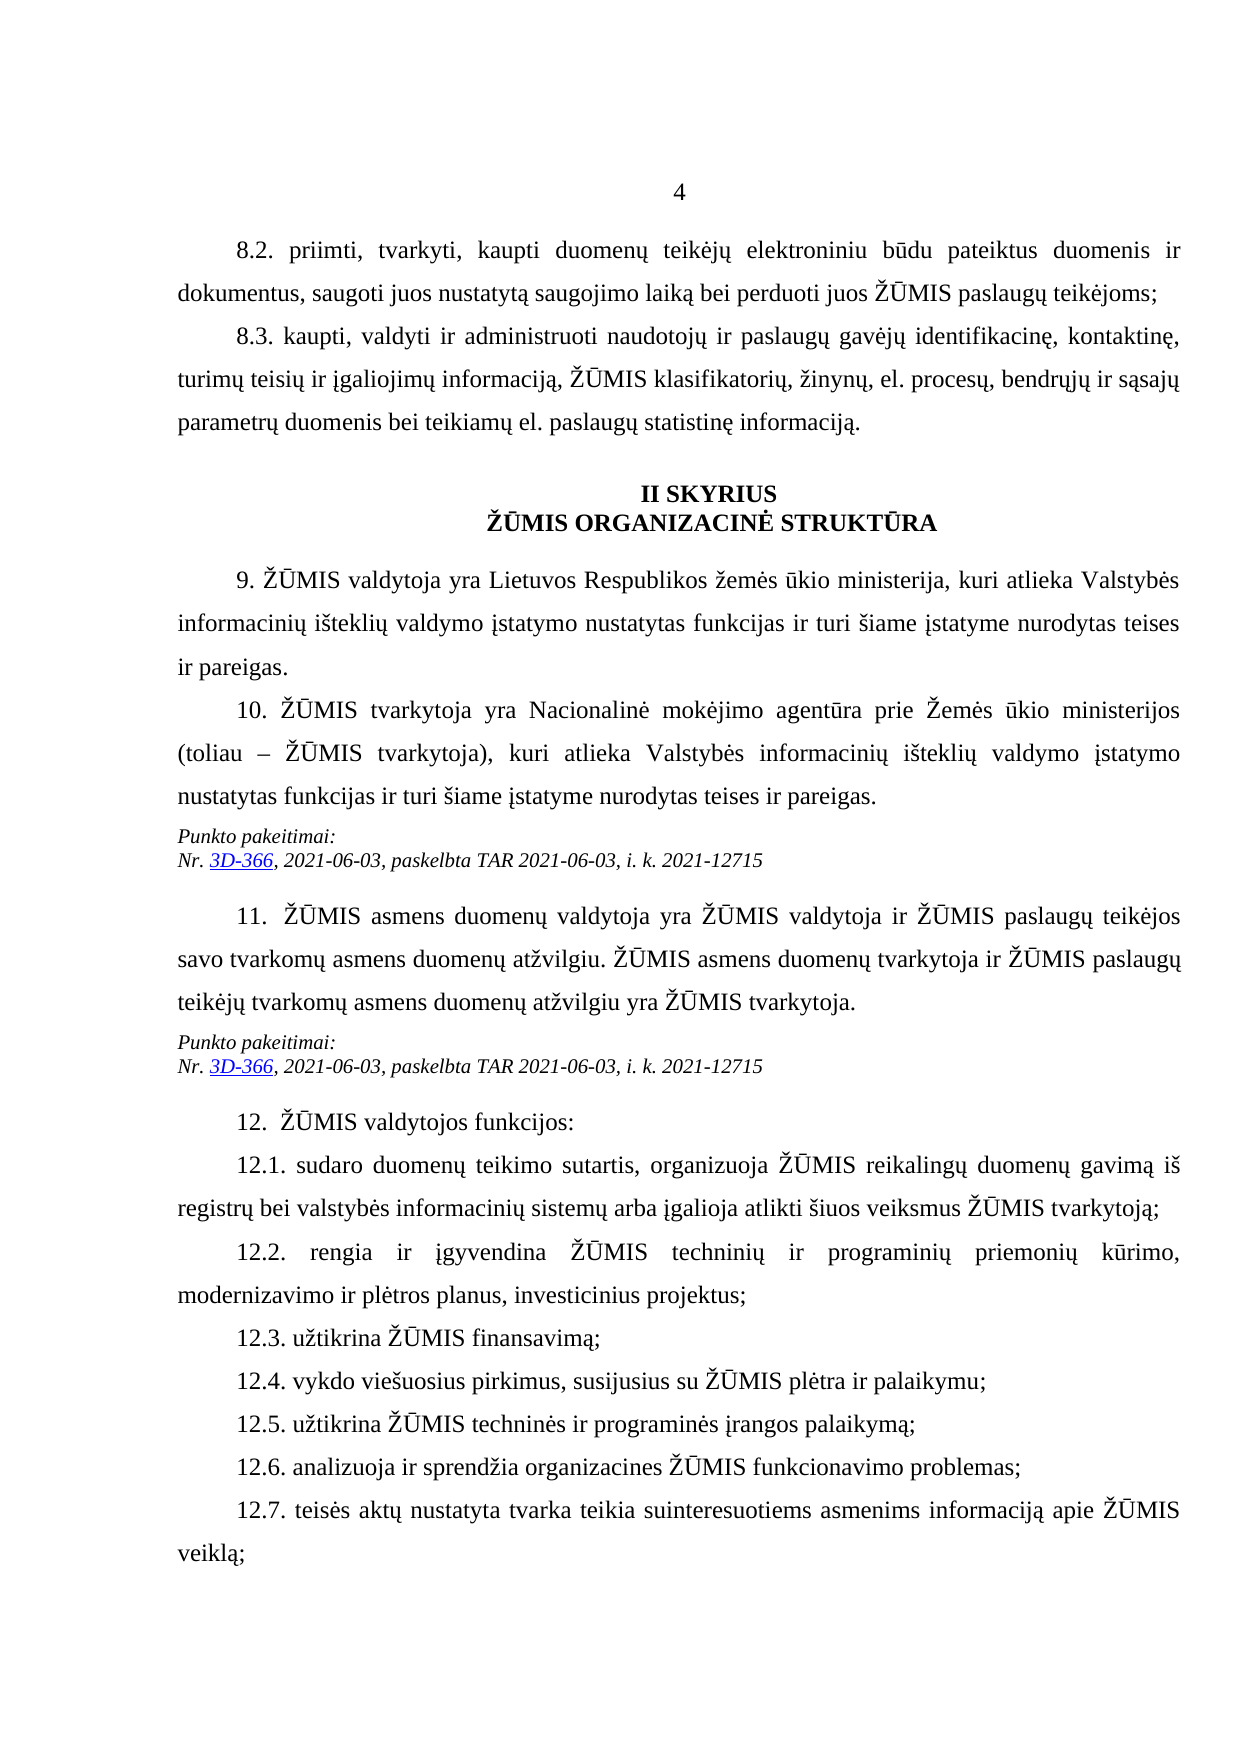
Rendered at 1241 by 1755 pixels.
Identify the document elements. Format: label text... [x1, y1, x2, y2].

text II SKYRIUS [177, 479, 1181, 508]
text 12.7. teisės aktų nustatyta tvarka teikia suinteresuotiems asmenims informaciją apie ŽŪMIS veiklą; [177, 1495, 1181, 1567]
text 12.6. analizuoja ir sprendžia organizacines ŽŪMIS funkcionavimo problemas; [177, 1452, 1181, 1481]
text 11. ŽŪMIS asmens duomenų valdytoja yra ŽŪMIS valdytoja ir ŽŪMIS paslaugų teikėjos savo tvarkomų asmens duomenų atžvilgiu. ŽŪMIS asmens duomenų tvarkytoja ir ŽŪMIS paslaugų teikėjų tvarkomų asmens duomenų atžvilgiu yra ŽŪMIS tvarkytoja. [177, 901, 1181, 1016]
text 12.1. sudaro duomenų teikimo sutartis, organizuoja ŽŪMIS reikalingų duomenų gavimą iš registrų bei valstybės informacinių sistemų arba įgalioja atlikti šiuos veiksmus ŽŪMIS tvarkytoją; [177, 1150, 1181, 1222]
text 12.4. vykdo viešuosius pirkimus, susijusius su ŽŪMIS plėtra ir palaikymu; [177, 1366, 1181, 1395]
text 8.2. priimti, tvarkyti, kaupti duomenų teikėjų elektroniniu būdu pateiktus duomenis ir dokumentus, saugoti juos nustatytą saugojimo laiką bei perduoti juos ŽŪMIS paslaugų teikėjoms; [177, 235, 1181, 307]
text Nr. 3D-366, 2021-06-03, paskelbta TAR 2021-06-03, i. k. 2021-12715 [177, 1054, 1181, 1078]
text 12.3. užtikrina ŽŪMIS finansavimą; [177, 1323, 1181, 1352]
text 10. ŽŪMIS tvarkytoja yra Nacionalinė mokėjimo agentūra prie Žemės ūkio ministerijos (toliau – ŽŪMIS tvarkytoja), kuri atlieka Valstybės informacinių išteklių valdymo įstatymo nustatytas funkcijas ir turi šiame įstatyme nurodytas teises ir pareigas. [177, 695, 1181, 810]
text Nr. 3D-366, 2021-06-03, paskelbta TAR 2021-06-03, i. k. 2021-12715 [177, 848, 1181, 872]
text 12. ŽŪMIS valdytojos funkcijos: [177, 1107, 1181, 1136]
text Punkto pakeitimai: [177, 824, 1181, 848]
text 12.5. užtikrina ŽŪMIS techninės ir programinės įrangos palaikymą; [177, 1409, 1181, 1438]
text 12.2. rengia ir įgyvendina ŽŪMIS techninių ir programinių priemonių kūrimo, modernizavimo ir plėtros planus, investicinius projektus; [177, 1237, 1181, 1308]
text 8.3. kaupti, valdyti ir administruoti naudotojų ir paslaugų gavėjų identifikacinę, kontaktinę, turimų teisių ir įgaliojimų informaciją, ŽŪMIS klasifikatorių, žinynų, el. procesų, bendrųjų ir sąsajų parametrų duomenis bei teikiamų el. paslaugų statistinę informaciją. [177, 321, 1181, 436]
text ŽŪMIS ORGANIZACINĖ STRUKTŪRA [177, 508, 1181, 537]
text Punkto pakeitimai: [177, 1030, 1181, 1054]
text 9. ŽŪMIS valdytoja yra Lietuvos Respublikos žemės ūkio ministerija, kuri atlieka Valstybės informacinių išteklių valdymo įstatymo nustatytas funkcijas ir turi šiame įstatyme nurodytas teises ir pareigas. [177, 565, 1181, 680]
